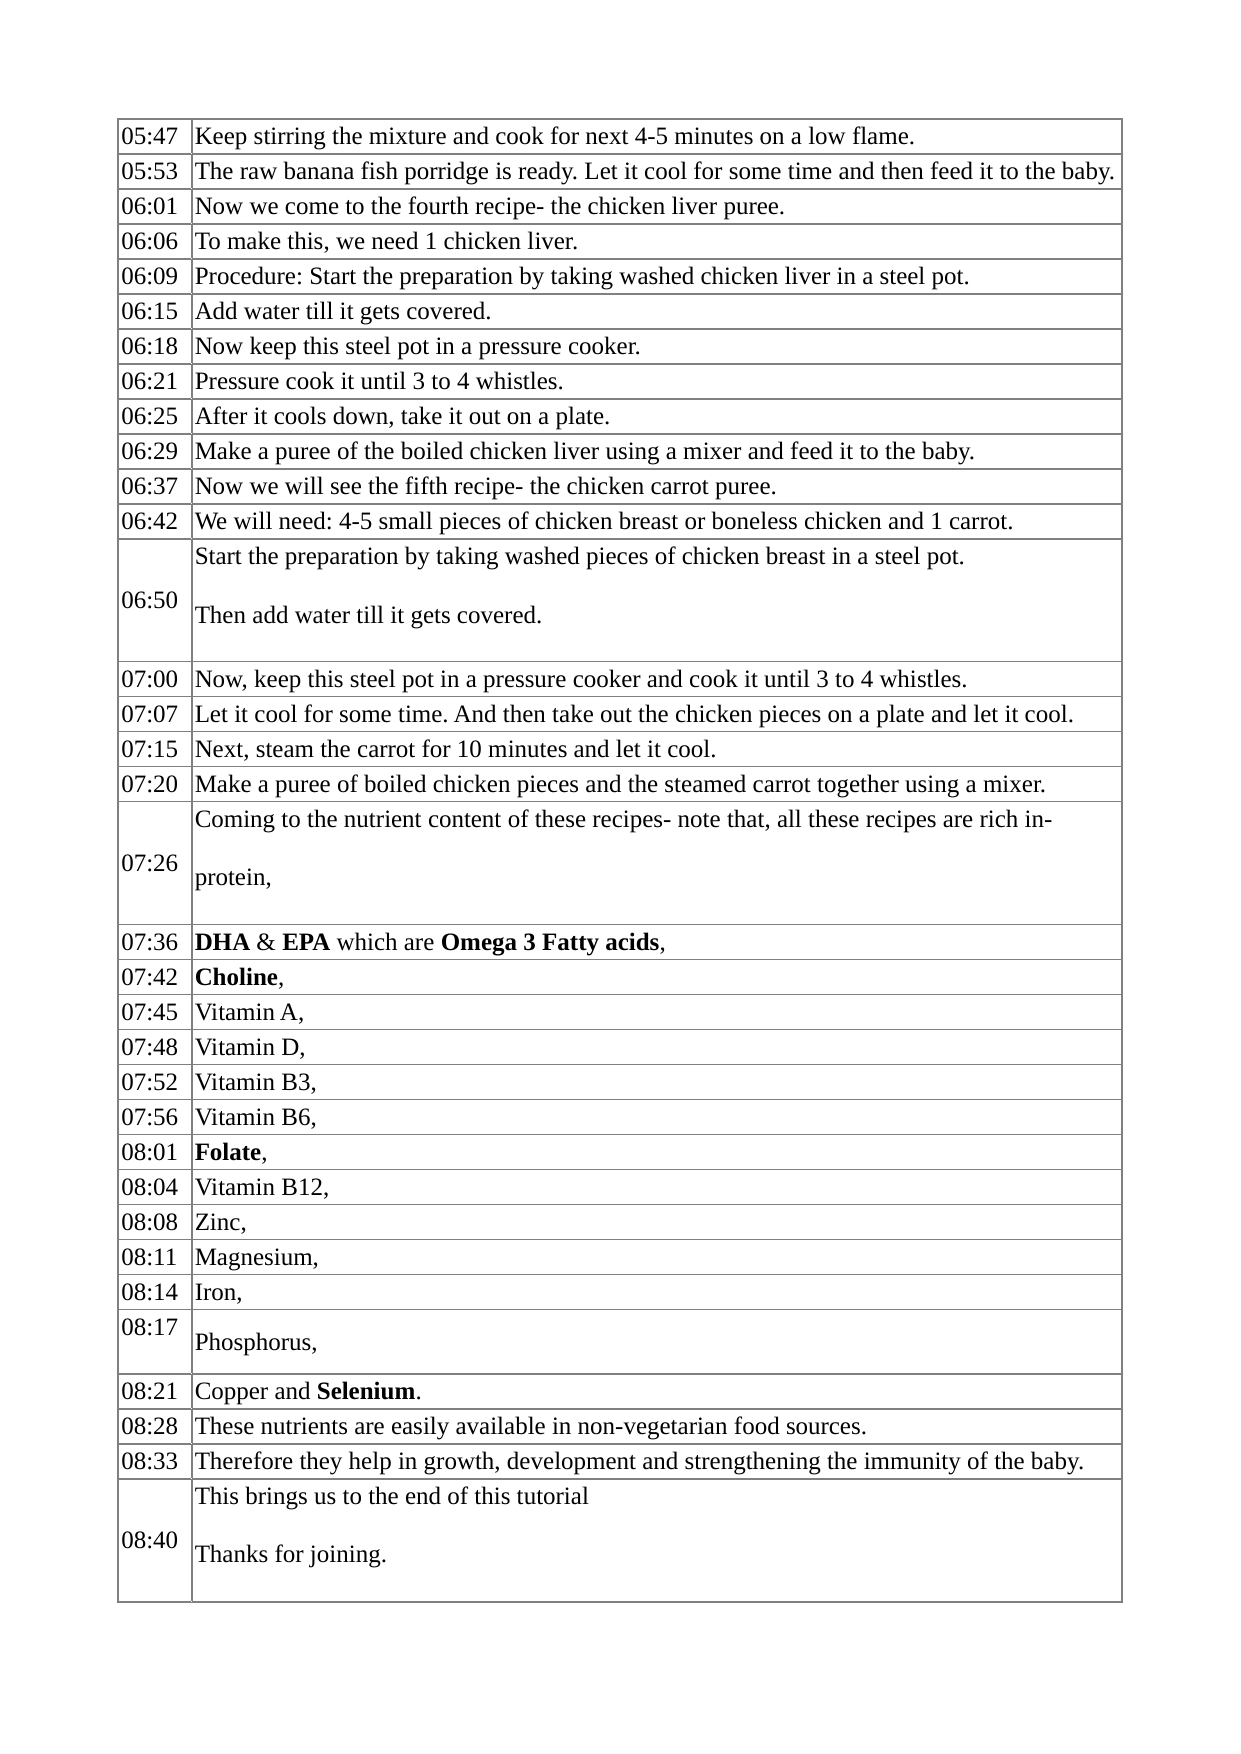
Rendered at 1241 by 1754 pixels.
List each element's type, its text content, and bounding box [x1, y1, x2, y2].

table_cell 06:01 [119, 190, 191, 223]
table_cell Choline, [193, 960, 1121, 993]
table_cell Therefore they help in growth, development and strengthening the immunity of the baby. [193, 1445, 1121, 1478]
table_cell To make this, we need 1 chicken liver. [193, 225, 1121, 258]
table_cell 06:21 [119, 365, 191, 398]
table_cell Phosphorus, [193, 1310, 1121, 1373]
table_cell This brings us to the end of this tutorial Thanks for joining. [193, 1480, 1121, 1601]
table_cell Let it cool for some time. And then take out the chicken pieces on a plate and let it cool. [193, 697, 1121, 731]
table_cell Make a puree of the boiled chicken liver using a mixer and feed it to the baby. [193, 435, 1121, 468]
table_cell 06:06 [119, 225, 191, 258]
table_cell Start the preparation by taking washed pieces of chicken breast in a steel pot. Then add water till it gets covered. [193, 540, 1121, 661]
table_cell 07:07 [119, 697, 191, 731]
table_cell 06:15 [119, 295, 191, 328]
table_cell 08:17 [119, 1310, 191, 1373]
table_cell 07:26 [119, 802, 191, 923]
table_cell Pressure cook it until 3 to 4 whistles. [193, 365, 1121, 398]
table_cell 08:11 [119, 1240, 191, 1273]
table_cell Copper and Selenium. [193, 1375, 1121, 1408]
table_cell We will need: 4-5 small pieces of chicken breast or boneless chicken and 1 carrot. [193, 505, 1121, 538]
table_cell Coming to the nutrient content of these recipes- note that, all these recipes are rich in- protein, [193, 802, 1121, 923]
table_cell Make a puree of boiled chicken pieces and the steamed carrot together using a mixer. [193, 767, 1121, 801]
table_cell 08:08 [119, 1205, 191, 1238]
table_cell Zinc, [193, 1205, 1121, 1238]
table_cell 07:52 [119, 1065, 191, 1098]
table_cell Vitamin B6, [193, 1100, 1121, 1133]
table_cell 07:45 [119, 995, 191, 1028]
table_cell 06:18 [119, 330, 191, 363]
table_cell 08:40 [119, 1480, 191, 1601]
table_cell These nutrients are easily available in non-vegetarian food sources. [193, 1410, 1121, 1443]
table_cell 08:14 [119, 1275, 191, 1308]
table_cell 08:04 [119, 1170, 191, 1203]
table_cell 07:36 [119, 925, 191, 958]
table_cell 06:09 [119, 260, 191, 293]
table_cell Folate, [193, 1135, 1121, 1168]
table_cell 05:47 [119, 120, 191, 153]
table_cell Iron, [193, 1275, 1121, 1308]
table_cell Vitamin B12, [193, 1170, 1121, 1203]
table_cell 06:42 [119, 505, 191, 538]
table_cell 07:42 [119, 960, 191, 993]
table_cell The raw banana fish porridge is ready. Let it cool for some time and then feed it to the baby. [193, 155, 1121, 188]
table_cell DHA & EPA which are Omega 3 Fatty acids, [193, 925, 1121, 958]
table_cell Vitamin D, [193, 1030, 1121, 1063]
table_cell Procedure: Start the preparation by taking washed chicken liver in a steel pot. [193, 260, 1121, 293]
table_cell Now keep this steel pot in a pressure cooker. [193, 330, 1121, 363]
table_cell 08:33 [119, 1445, 191, 1478]
table_cell Magnesium, [193, 1240, 1121, 1273]
table_cell Keep stirring the mixture and cook for next 4-5 minutes on a low flame. [193, 120, 1121, 153]
table_cell Vitamin A, [193, 995, 1121, 1028]
table_cell 07:15 [119, 732, 191, 766]
table_cell Now we will see the fifth recipe- the chicken carrot puree. [193, 470, 1121, 503]
table_cell 06:29 [119, 435, 191, 468]
table_cell 07:00 [119, 662, 191, 696]
table_cell After it cools down, take it out on a plate. [193, 400, 1121, 433]
table_cell Now, keep this steel pot in a pressure cooker and cook it until 3 to 4 whistles. [193, 662, 1121, 696]
table_cell 06:37 [119, 470, 191, 503]
table_cell 08:01 [119, 1135, 191, 1168]
table_cell Add water till it gets covered. [193, 295, 1121, 328]
table_cell Vitamin B3, [193, 1065, 1121, 1098]
table_cell 07:20 [119, 767, 191, 801]
table_cell 07:56 [119, 1100, 191, 1133]
table_cell 06:50 [119, 540, 191, 661]
table_cell Next, steam the carrot for 10 minutes and let it cool. [193, 732, 1121, 766]
table_cell 07:48 [119, 1030, 191, 1063]
table_cell 06:25 [119, 400, 191, 433]
table_cell Now we come to the fourth recipe- the chicken liver puree. [193, 190, 1121, 223]
table_cell 05:53 [119, 155, 191, 188]
table_cell 08:28 [119, 1410, 191, 1443]
table_cell 08:21 [119, 1375, 191, 1408]
